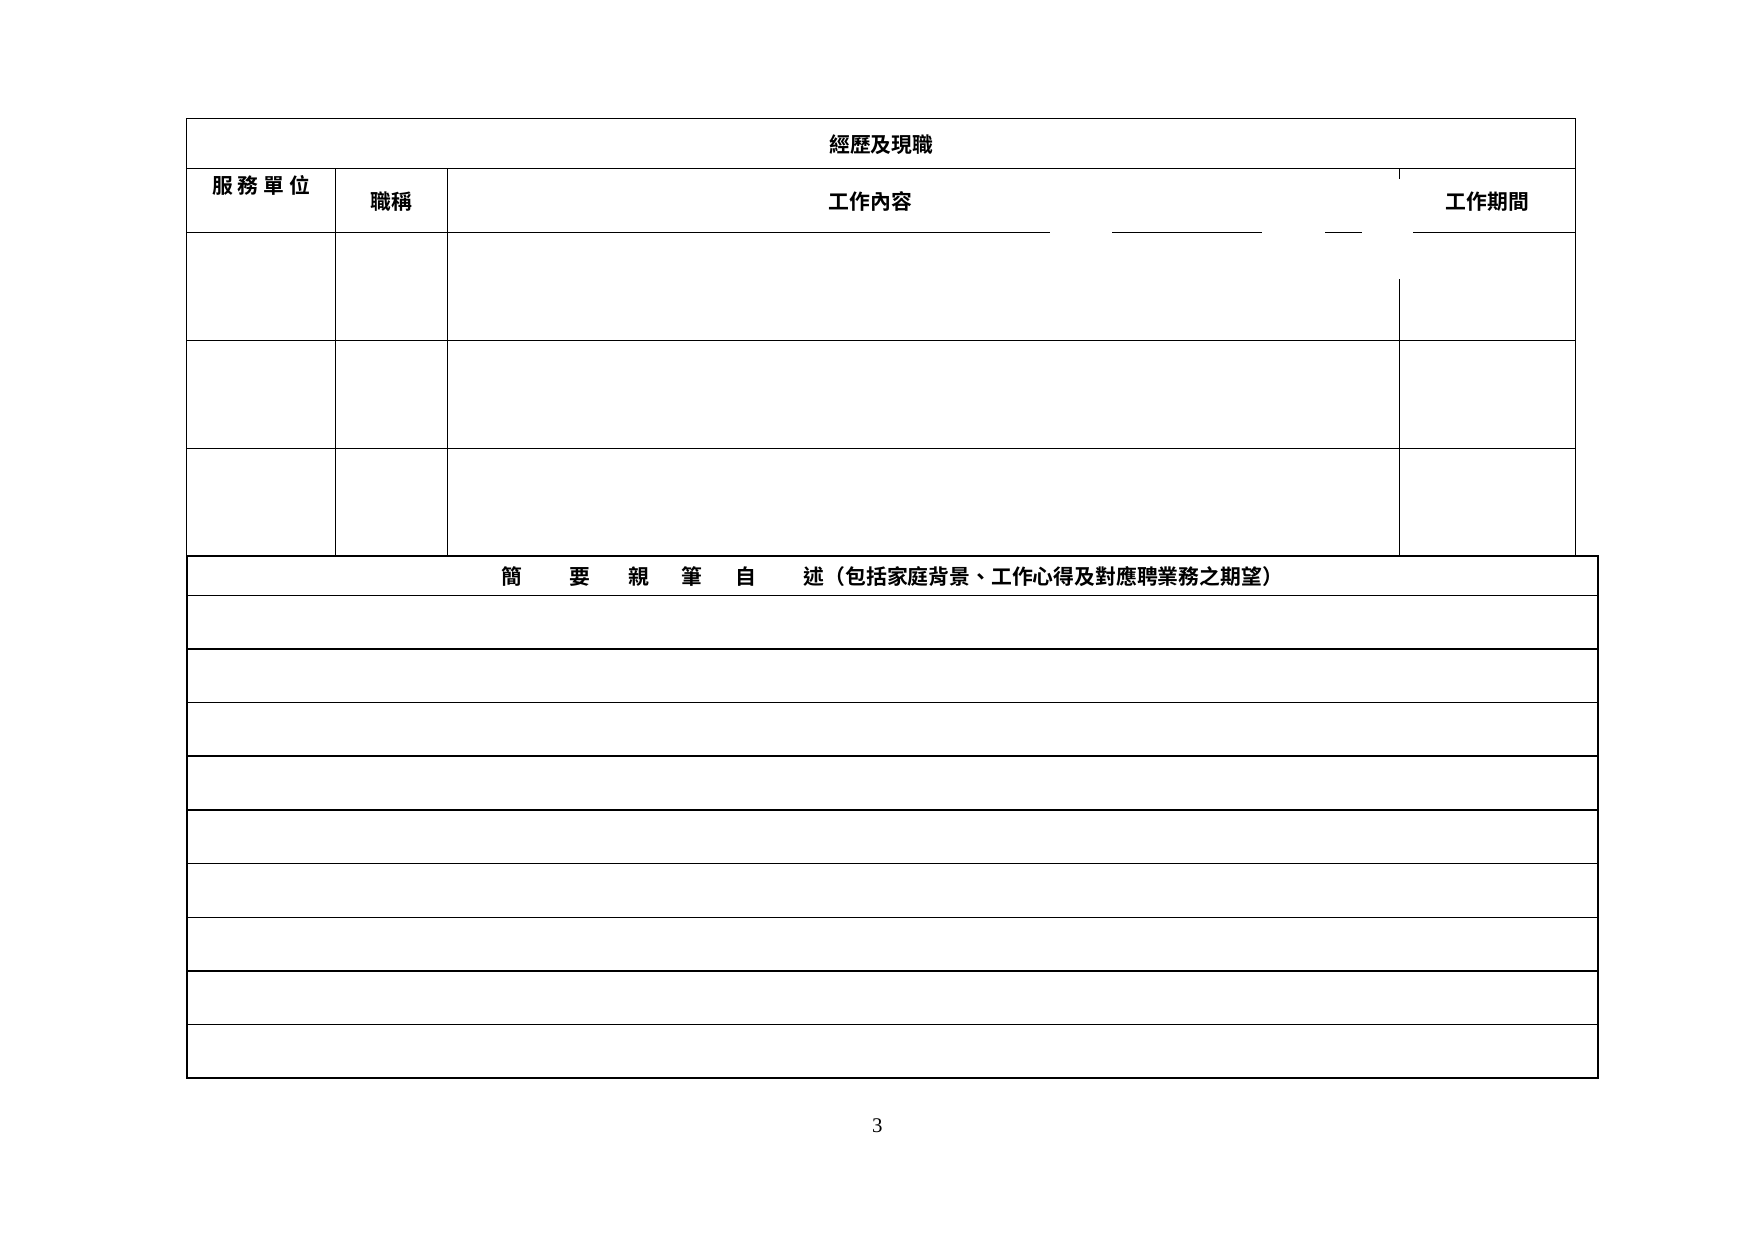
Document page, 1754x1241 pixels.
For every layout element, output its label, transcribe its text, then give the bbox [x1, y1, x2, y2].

table_cell [187, 449, 335, 555]
table_cell [187, 233, 335, 340]
table_cell [1576, 448, 1598, 555]
table_cell [336, 341, 447, 448]
table_cell [188, 757, 1597, 809]
table_cell [188, 1025, 1597, 1077]
table_cell [1400, 449, 1575, 555]
table_cell [1576, 232, 1598, 340]
table_cell [336, 449, 447, 555]
table_cell [448, 341, 1399, 448]
table_header 經歷及現職 [187, 119, 1575, 168]
table_cell [187, 341, 335, 448]
table_cell [1576, 340, 1598, 448]
table_cell [1050, 229, 1112, 292]
table_cell [448, 449, 1399, 555]
table_cell [188, 650, 1597, 702]
table_cell [188, 811, 1597, 863]
table_cell 服 務 單 位 [187, 169, 335, 232]
table_cell [1263, 229, 1325, 292]
table_cell 職稱 [336, 169, 447, 232]
table_cell [188, 972, 1597, 1024]
table_cell [336, 233, 447, 340]
table_cell [1400, 341, 1575, 448]
table_header [1576, 118, 1598, 168]
table_cell [188, 703, 1597, 755]
table_cell [188, 864, 1597, 916]
table_cell [1400, 233, 1575, 340]
table_cell [1350, 179, 1413, 279]
table_cell 工作內容 [448, 169, 1399, 232]
table_cell 工作期間 [1400, 169, 1575, 232]
table_cell [1576, 168, 1598, 232]
table_cell 簡 要 親 筆 自 述（包括家庭背景、工作心得及對應聘業務之期望） [188, 557, 1597, 594]
table_cell [188, 918, 1597, 970]
table_cell [448, 233, 1399, 340]
table_cell [188, 596, 1597, 648]
